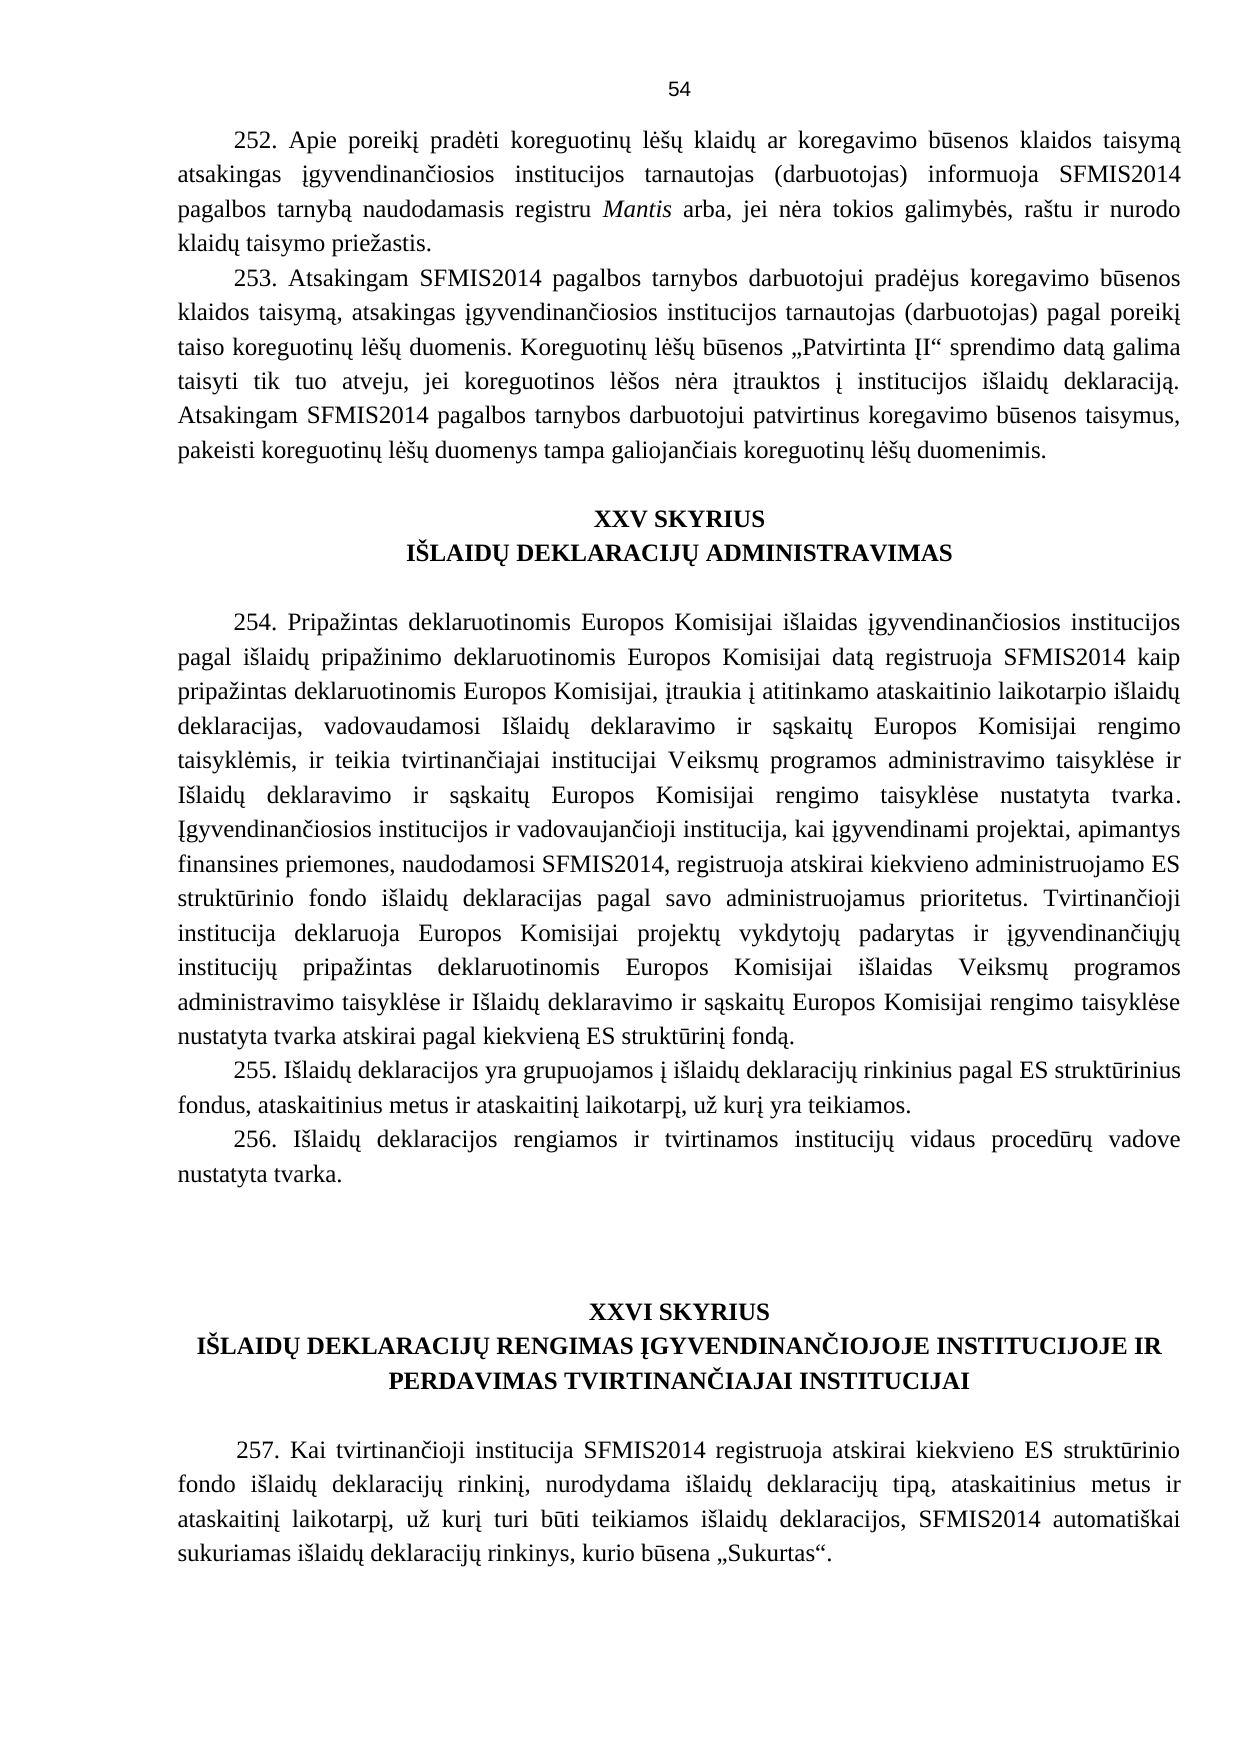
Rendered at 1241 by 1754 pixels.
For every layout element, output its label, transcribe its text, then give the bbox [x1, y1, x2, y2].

text 256. Išlaidų deklaracijos rengiamos ir tvirtinamos institucijų vidaus procedūrų vadove nustatyta tvarka. [177, 1124, 1181, 1188]
text 257. Kai tvirtinančioji institucija SFMIS2014 registruoja atskirai kiekvieno ES struktūrinio fondo išlaidų deklaracijų rinkinį, nurodydama išlaidų deklaracijų tipą, ataskaitinius metus ir ataskaitinį laikotarpį, už kurį turi būti teikiamos išlaidų deklaracijos, SFMIS2014 automatiškai sukuriamas išlaidų deklaracijų rinkinys, kurio būsena „Sukurtas“. [177, 1435, 1181, 1567]
text IŠLAIDŲ DEKLARACIJŲ ADMINISTRAVIMAS [177, 538, 1181, 567]
text IŠLAIDŲ DEKLARACIJŲ RENGIMAS ĮGYVENDINANČIOJOJE INSTITUCIJOJE IR PERDAVIMAS TVIRTINANČIAJAI INSTITUCIJAI [177, 1331, 1181, 1395]
text XXV SKYRIUS [177, 504, 1181, 533]
text XXVI SKYRIUS [177, 1297, 1181, 1326]
text 253. Atsakingam SFMIS2014 pagalbos tarnybos darbuotojui pradėjus koregavimo būsenos klaidos taisymą, atsakingas įgyvendinančiosios institucijos tarnautojas (darbuotojas) pagal poreikį taiso koreguotinų lėšų duomenis. Koreguotinų lėšų būsenos „Patvirtinta ĮI“ sprendimo datą galima taisyti tik tuo atveju, jei koreguotinos lėšos nėra įtrauktos į institucijos išlaidų deklaraciją. Atsakingam SFMIS2014 pagalbos tarnybos darbuotojui patvirtinus koregavimo būsenos taisymus, pakeisti koreguotinų lėšų duomenys tampa galiojančiais koreguotinų lėšų duomenimis. [177, 263, 1181, 464]
text 252. Apie poreikį pradėti koreguotinų lėšų klaidų ar koregavimo būsenos klaidos taisymą atsakingas įgyvendinančiosios institucijos tarnautojas (darbuotojas) informuoja SFMIS2014 pagalbos tarnybą naudodamasis registru Mantis arba, jei nėra tokios galimybės, raštu ir nurodo klaidų taisymo priežastis. [177, 125, 1181, 257]
text 255. Išlaidų deklaracijos yra grupuojamos į išlaidų deklaracijų rinkinius pagal ES struktūrinius fondus, ataskaitinius metus ir ataskaitinį laikotarpį, už kurį yra teikiamos. [177, 1056, 1181, 1119]
text 254. Pripažintas deklaruotinomis Europos Komisijai išlaidas įgyvendinančiosios institucijos pagal išlaidų pripažinimo deklaruotinomis Europos Komisijai datą registruoja SFMIS2014 kaip pripažintas deklaruotinomis Europos Komisijai, įtraukia į atitinkamo ataskaitinio laikotarpio išlaidų deklaracijas, vadovaudamosi Išlaidų deklaravimo ir sąskaitų Europos Komisijai rengimo taisyklėmis, ir teikia tvirtinančiajai institucijai Veiksmų programos administravimo taisyklėse ir Išlaidų deklaravimo ir sąskaitų Europos Komisijai rengimo taisyklėse nustatyta tvarka. Įgyvendinančiosios institucijos ir vadovaujančioji institucija, kai įgyvendinami projektai, apimantys finansines priemones, naudodamosi SFMIS2014, registruoja atskirai kiekvieno administruojamo ES struktūrinio fondo išlaidų deklaracijas pagal savo administruojamus prioritetus. Tvirtinančioji institucija deklaruoja Europos Komisijai projektų vykdytojų padarytas ir įgyvendinančiųjų institucijų pripažintas deklaruotinomis Europos Komisijai išlaidas Veiksmų programos administravimo taisyklėse ir Išlaidų deklaravimo ir sąskaitų Europos Komisijai rengimo taisyklėse nustatyta tvarka atskirai pagal kiekvieną ES struktūrinį fondą. [177, 607, 1181, 1050]
